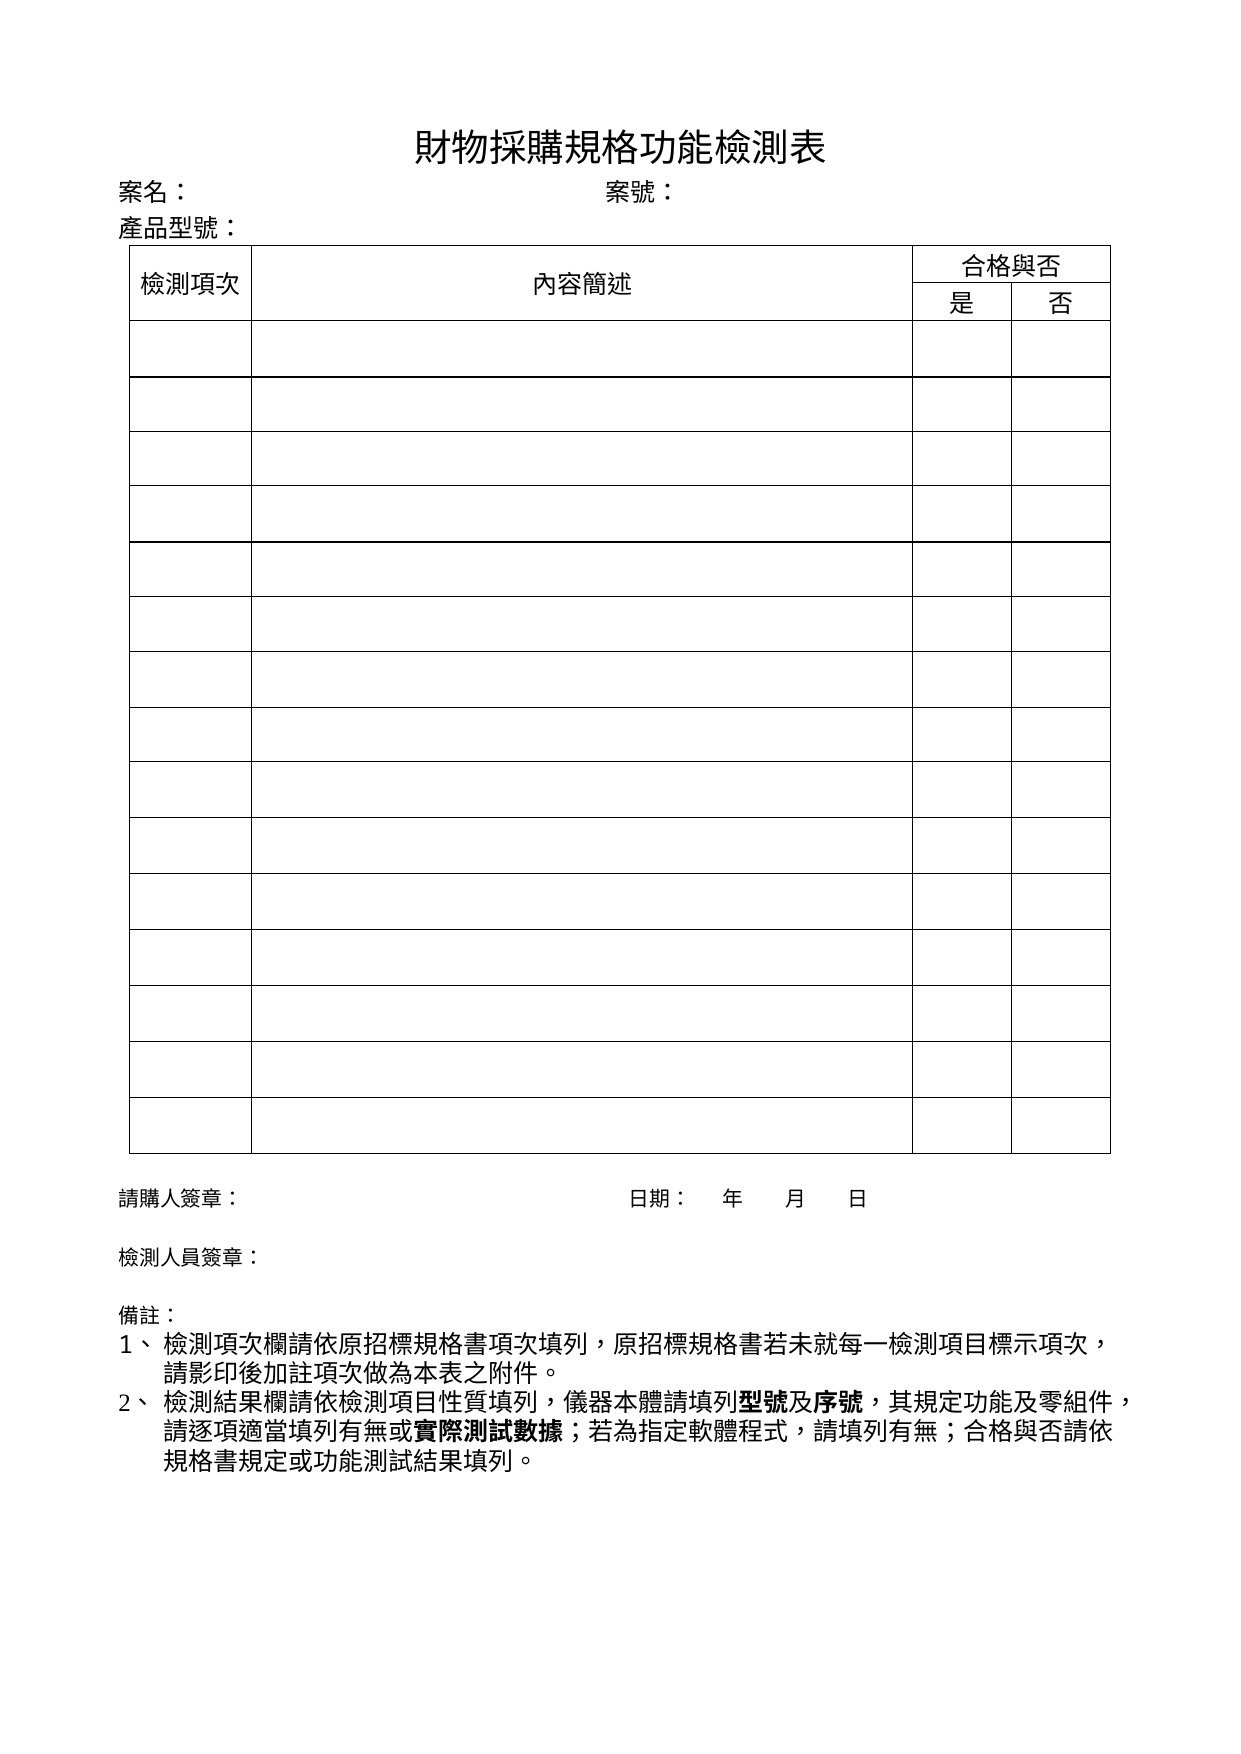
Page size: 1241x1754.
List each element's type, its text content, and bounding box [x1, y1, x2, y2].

table_cell [252, 1098, 912, 1153]
table_cell [1012, 986, 1110, 1041]
table_cell [252, 543, 912, 596]
table_header 合格與否 [913, 246, 1110, 282]
table_cell [252, 818, 912, 873]
table_cell [1012, 321, 1110, 376]
table_cell [913, 874, 1011, 929]
table_cell [913, 543, 1011, 596]
table_cell [913, 486, 1011, 541]
table_cell [252, 1042, 912, 1097]
table_cell [252, 321, 912, 376]
table_cell [913, 986, 1011, 1041]
table_cell [130, 986, 251, 1041]
text 財物採購規格功能檢測表 [118, 118, 1122, 172]
table_cell [252, 378, 912, 431]
table_cell [130, 597, 251, 651]
table_cell [1012, 432, 1110, 485]
table_cell [252, 652, 912, 707]
text 備註： [118, 1300, 1122, 1330]
table_cell [913, 818, 1011, 873]
table_cell [130, 378, 251, 431]
table_cell [1012, 597, 1110, 651]
table_cell [130, 874, 251, 929]
text 產品型號： [118, 209, 1122, 245]
table_cell [252, 762, 912, 817]
table_cell [252, 597, 912, 651]
table_cell [913, 652, 1011, 707]
table_cell [252, 708, 912, 761]
table_cell [1012, 543, 1110, 596]
table_cell [130, 652, 251, 707]
table_cell [252, 486, 912, 541]
table_cell [130, 1098, 251, 1153]
table_cell [913, 432, 1011, 485]
table_cell [913, 378, 1011, 431]
table_cell [130, 762, 251, 817]
table_cell [130, 543, 251, 596]
table_cell [913, 1042, 1011, 1097]
table_cell [1012, 930, 1110, 985]
table_cell [252, 432, 912, 485]
table_cell [130, 321, 251, 376]
table_cell [913, 762, 1011, 817]
table_cell [913, 708, 1011, 761]
table_cell [913, 1098, 1011, 1153]
table_cell [1012, 486, 1110, 541]
table_header 檢測項次 [130, 246, 251, 319]
table_cell [1012, 1098, 1110, 1153]
list 檢測結果欄請依檢測項目性質填列，儀器本體請填列型號及序號，其規定功能及零組件，請逐項適當填列有無或實際測試數據；若為指定軟體程式，請填列有無；合格與否請依規格書規定或功能測試結果填列。 [118, 1388, 1122, 1476]
table_cell 否 [1012, 283, 1110, 319]
table_cell [130, 708, 251, 761]
table_cell [130, 818, 251, 873]
list 檢測項次欄請依原招標規格書項次填列，原招標規格書若未就每一檢測項目標示項次，請影印後加註項次做為本表之附件。 [118, 1330, 1122, 1388]
text 請購人簽章： 日期： 年 月 日 [118, 1182, 1122, 1213]
table_cell [1012, 762, 1110, 817]
table_cell [1012, 874, 1110, 929]
table_cell [913, 597, 1011, 651]
table_header 內容簡述 [252, 246, 912, 319]
table_cell [130, 486, 251, 541]
table_cell [1012, 818, 1110, 873]
table_cell [252, 986, 912, 1041]
text 檢測人員簽章： [118, 1241, 1122, 1271]
table_cell [1012, 652, 1110, 707]
text 案名： 案號： [118, 172, 1122, 209]
table_cell [252, 874, 912, 929]
table_cell [1012, 1042, 1110, 1097]
table_cell [130, 930, 251, 985]
table_cell [130, 1042, 251, 1097]
table_cell [913, 930, 1011, 985]
table_cell [1012, 378, 1110, 431]
table_cell [1012, 708, 1110, 761]
table_cell [913, 321, 1011, 376]
table_cell [252, 930, 912, 985]
table_cell 是 [913, 283, 1011, 319]
table_cell [130, 432, 251, 485]
